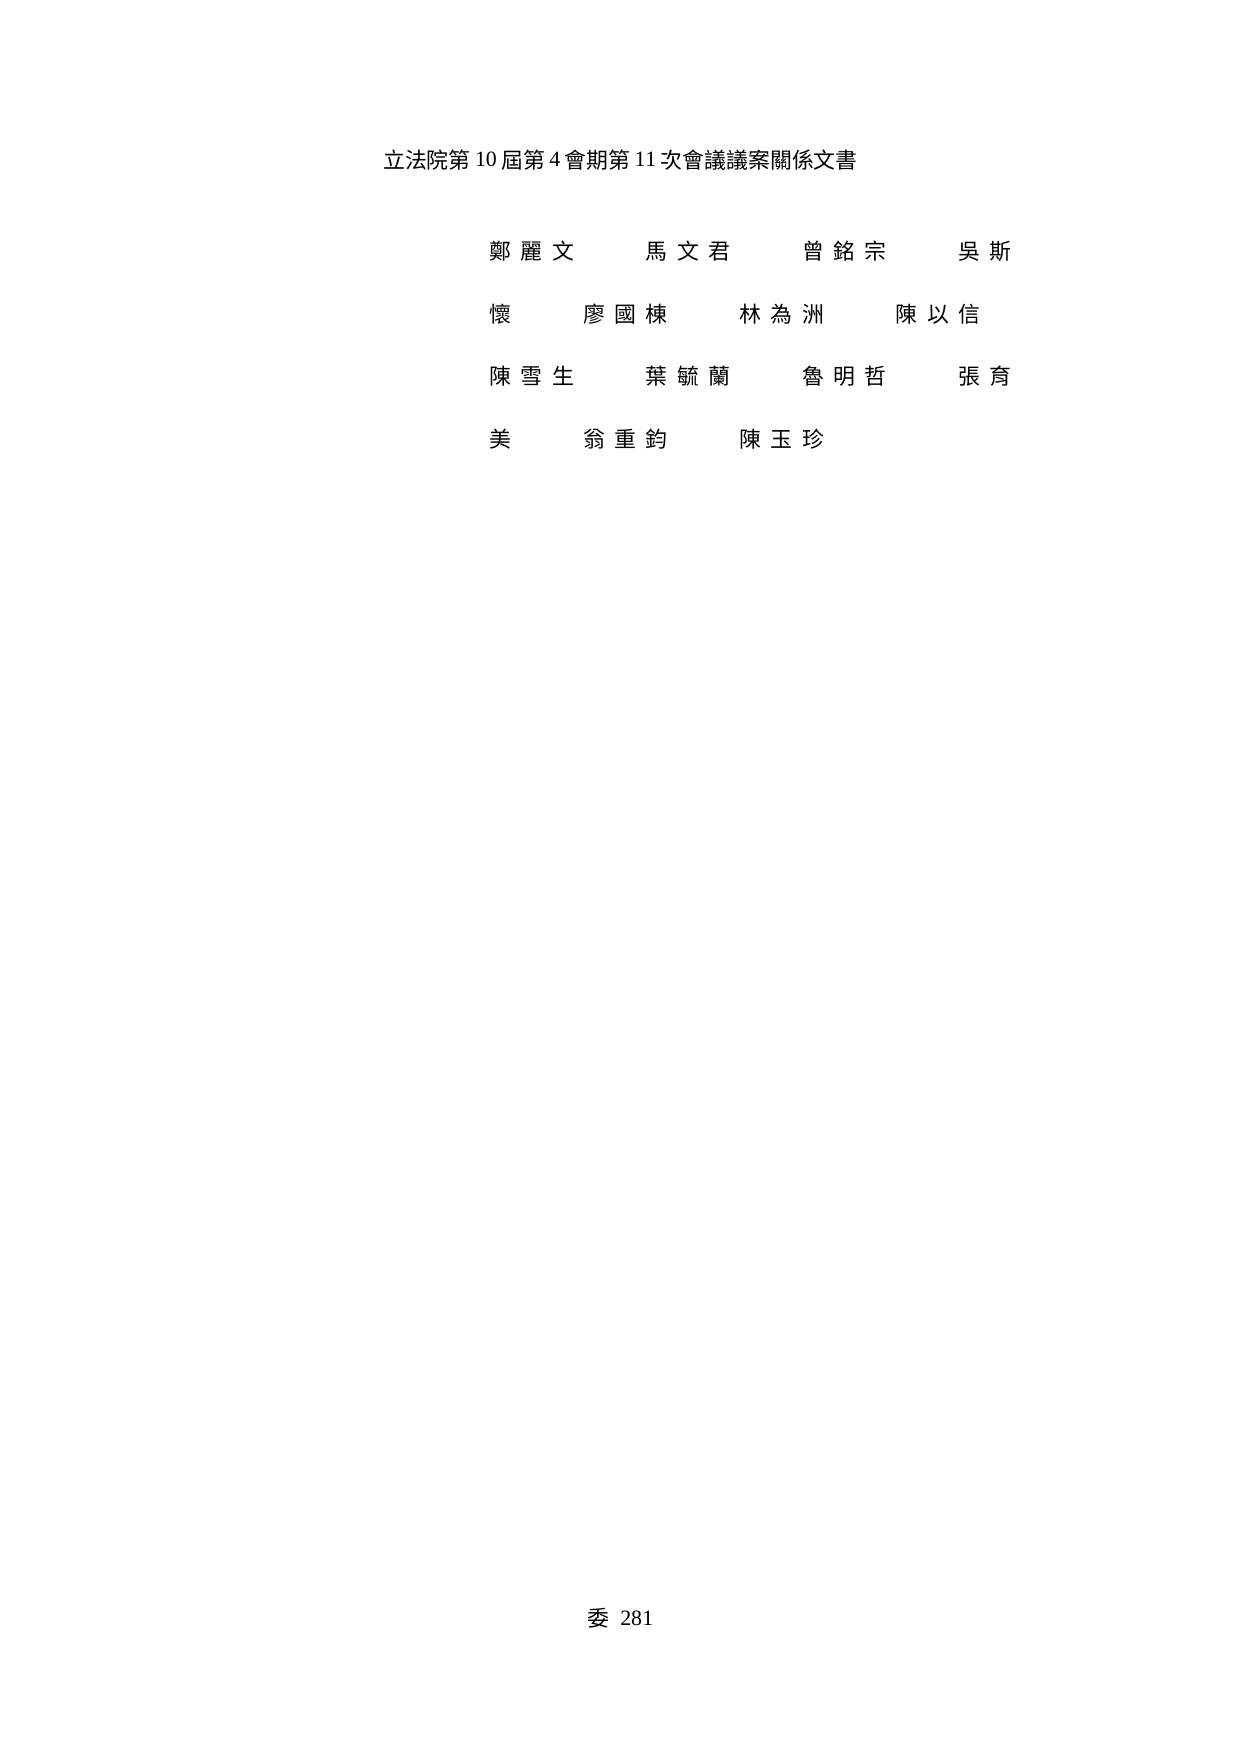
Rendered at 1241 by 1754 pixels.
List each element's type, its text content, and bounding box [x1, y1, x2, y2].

text 鄭麗文 馬文君 曾銘宗 吳斯懷 廖國棟 林為洲 陳以信 陳雪生 葉毓蘭 魯明哲 張育美 翁重鈞 陳玉珍 [393, 219, 1023, 469]
